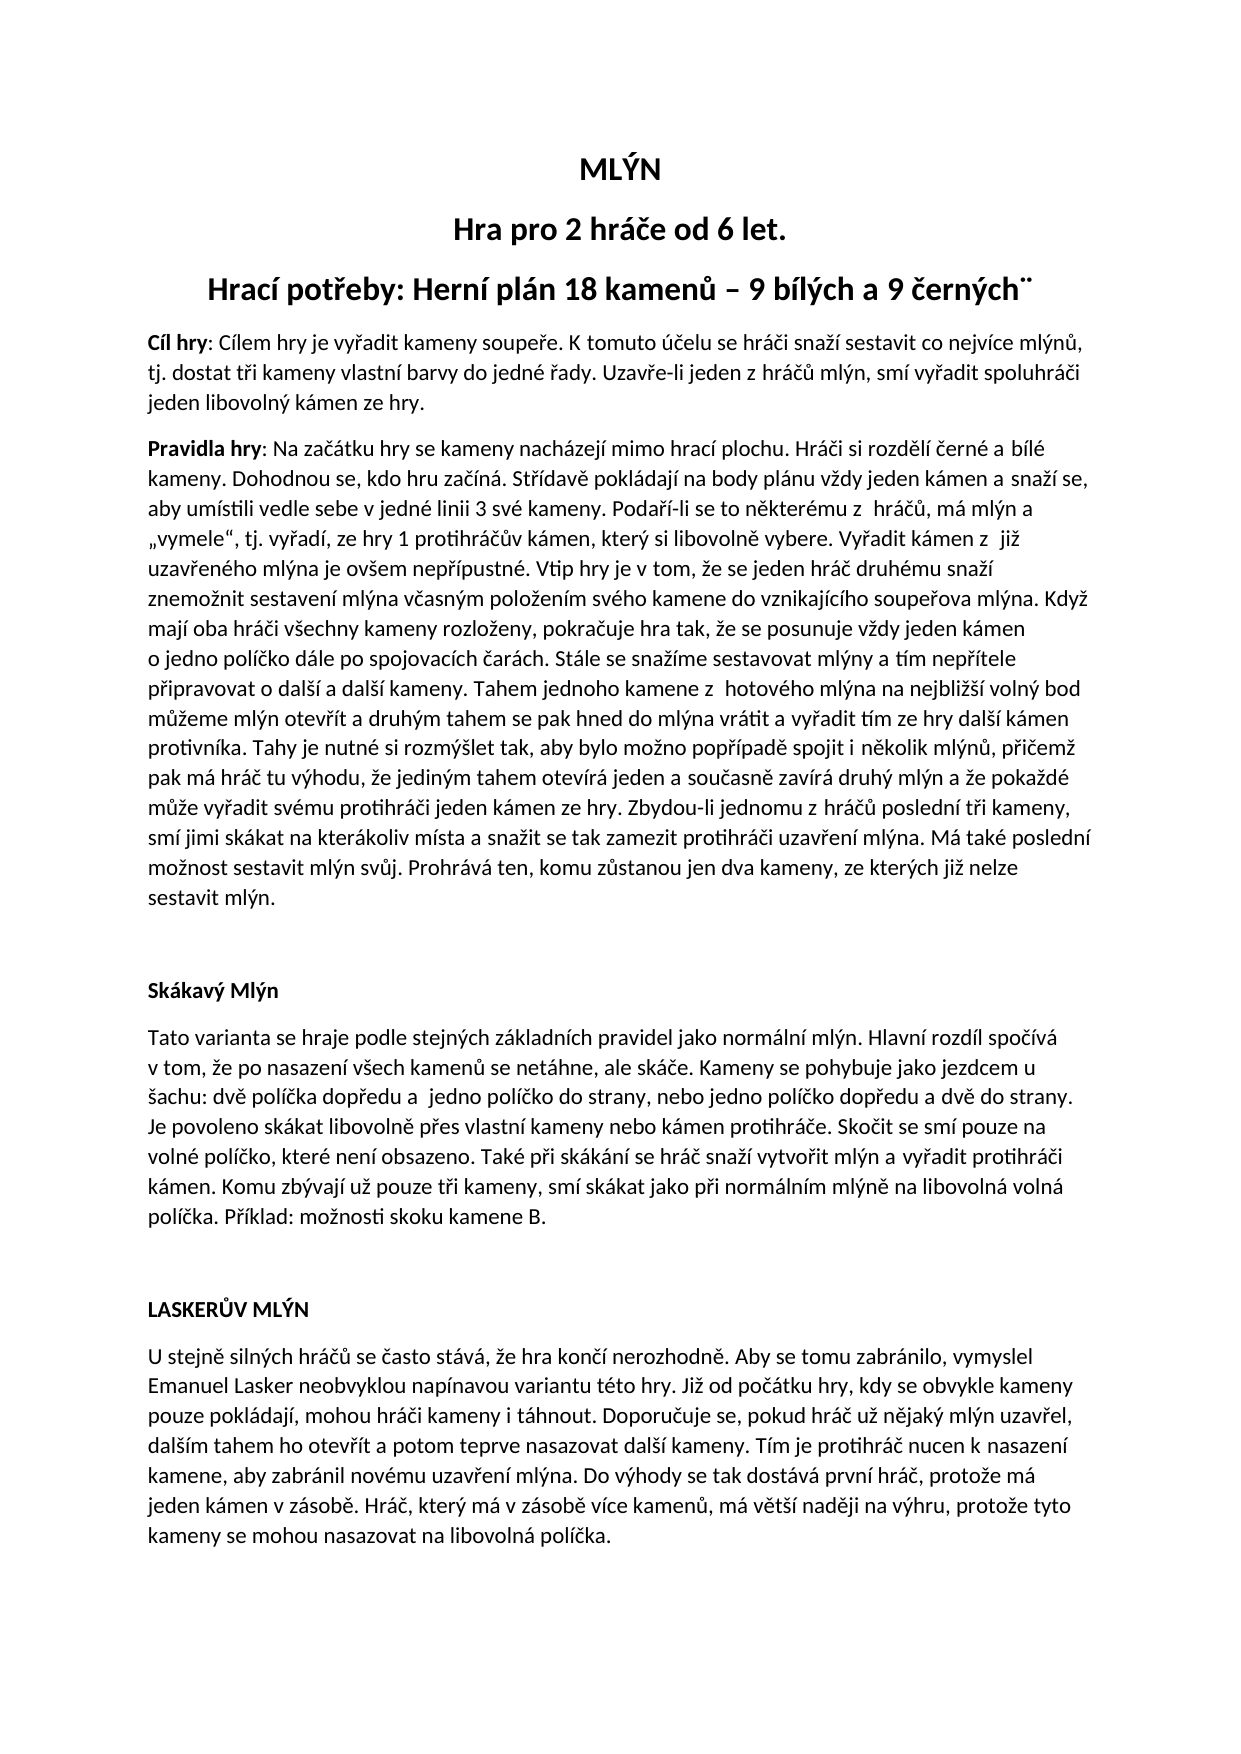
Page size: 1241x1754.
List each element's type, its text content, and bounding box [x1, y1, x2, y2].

text Hra pro 2 hráče od 6 let. [148, 208, 1093, 248]
text Tato varianta se hraje podle stejných základních pravidel jako normální mlýn. Hlavní rozdíl spočívá v tom, že po nasazení všech kamenů se netáhne, ale skáče. Kameny se pohybuje jako jezdcem u šachu: dvě políčka dopředu a jedno políčko do strany, nebo jedno políčko dopředu a dvě do strany. Je povoleno skákat libovolně přes vlastní kameny nebo kámen protihráče. Skočit se smí pouze na volné políčko, které není obsazeno. Také při skákání se hráč snaží vytvořit mlýn a vyřadit protihráči kámen. Komu zbývají už pouze tři kameny, smí skákat jako při normálním mlýně na libovolná volná políčka. Příklad: možnosti skoku kamene B. [148, 1023, 1093, 1230]
text LASKERŮV MLÝN [148, 1295, 1093, 1323]
text Cíl hry: Cílem hry je vyřadit kameny soupeře. K tomuto účelu se hráči snaží sestavit co nejvíce mlýnů, tj. dostat tři kameny vlastní barvy do jedné řady. Uzavře-li jeden z hráčů mlýn, smí vyřadit spoluhráči jeden libovolný kámen ze hry. [148, 328, 1093, 416]
text Pravidla hry: Na začátku hry se kameny nacházejí mimo hrací plochu. Hráči si rozdělí černé a bílé kameny. Dohodnou se, kdo hru začíná. Střídavě pokládají na body plánu vždy jeden kámen a snaží se, aby umístili vedle sebe v jedné linii 3 své kameny. Podaří-li se to některému z hráčů, má mlýn a „vymele“, tj. vyřadí, ze hry 1 protihráčův kámen, který si libovolně vybere. Vyřadit kámen z již uzavřeného mlýna je ovšem nepřípustné. Vtip hry je v tom, že se jeden hráč druhému snaží znemožnit sestavení mlýna včasným položením svého kamene do vznikajícího soupeřova mlýna. Když mají oba hráči všechny kameny rozloženy, pokračuje hra tak, že se posunuje vždy jeden kámen o jedno políčko dále po spojovacích čarách. Stále se snažíme sestavovat mlýny a tím nepřítele připravovat o další a další kameny. Tahem jednoho kamene z hotového mlýna na nejbližší volný bod můžeme mlýn otevřít a druhým tahem se pak hned do mlýna vrátit a vyřadit tím ze hry další kámen protivníka. Tahy je nutné si rozmýšlet tak, aby bylo možno popřípadě spojit i několik mlýnů, přičemž pak má hráč tu výhodu, že jediným tahem otevírá jeden a současně zavírá druhý mlýn a že pokaždé může vyřadit svému protihráči jeden kámen ze hry. Zbydou-li jednomu z hráčů poslední tři kameny, smí jimi skákat na kterákoliv místa a snažit se tak zamezit protihráči uzavření mlýna. Má také poslední možnost sestavit mlýn svůj. Prohrává ten, komu zůstanou jen dva kameny, ze kterých již nelze sestavit mlýn. [148, 434, 1093, 911]
text Hrací potřeby: Herní plán 18 kamenů – 9 bílých a 9 černých¨ [148, 268, 1093, 309]
text MLÝN [148, 148, 1093, 188]
text U stejně silných hráčů se často stává, že hra končí nerozhodně. Aby se tomu zabránilo, vymyslel Emanuel Lasker neobvyklou napínavou variantu této hry. Již od počátku hry, kdy se obvykle kameny pouze pokládají, mohou hráči kameny i táhnout. Doporučuje se, pokud hráč už nějaký mlýn uzavřel, dalším tahem ho otevřít a potom teprve nasazovat další kameny. Tím je protihráč nucen k nasazení kamene, aby zabránil novému uzavření mlýna. Do výhody se tak dostává první hráč, protože má jeden kámen v zásobě. Hráč, který má v zásobě více kamenů, má větší naději na výhru, protože tyto kameny se mohou nasazovat na libovolná políčka. [148, 1342, 1093, 1549]
text Skákavý Mlýn [148, 976, 1093, 1004]
